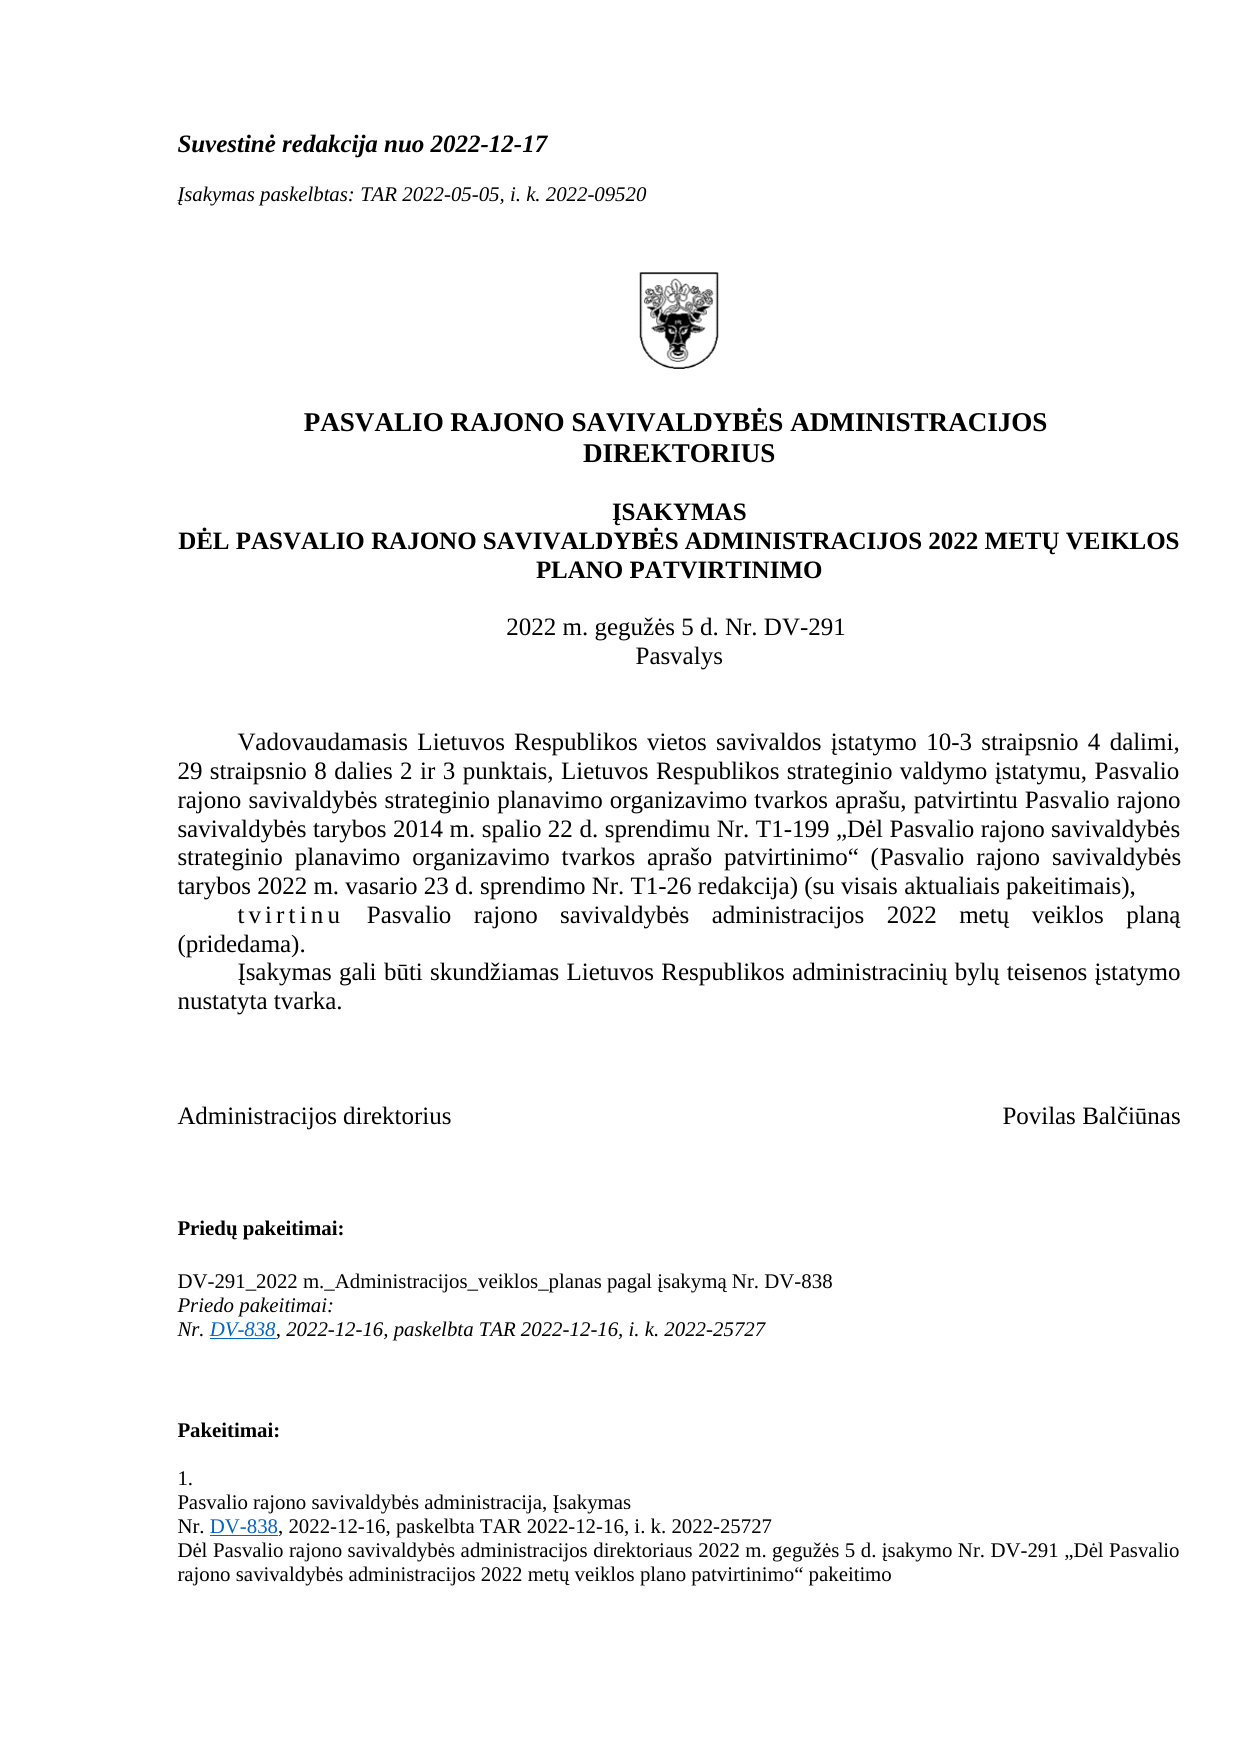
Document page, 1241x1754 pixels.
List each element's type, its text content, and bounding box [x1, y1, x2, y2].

text Pasvalys [177, 641, 1181, 670]
text 1. [177, 1466, 1181, 1490]
text direktorius [177, 437, 1181, 469]
text Priedų pakeitimai: [177, 1216, 1181, 1240]
text Pasvalio rajono savivaldybės administracijos [177, 406, 1181, 437]
text Suvestinė redakcija nuo 2022-12-17 [177, 129, 1181, 158]
text tvirtinu Pasvalio rajono savivaldybės administracijos 2022 metų veiklos planą (pridedama). [177, 900, 1181, 957]
text Įsakymas [177, 497, 1181, 526]
text Administracijos direktorius Povilas Balčiūnas [177, 1101, 1181, 1130]
text Nr. DV-838, 2022-12-16, paskelbta TAR 2022-12-16, i. k. 2022-25727 [177, 1317, 1181, 1341]
text Įsakymas gali būti skundžiamas Lietuvos Respublikos administracinių bylų teisenos įstatymo nustatyta tvarka. [177, 957, 1181, 1015]
text Pakeitimai: [177, 1418, 1181, 1442]
text Nr. DV-838, 2022-12-16, paskelbta TAR 2022-12-16, i. k. 2022-25727 [177, 1514, 1181, 1538]
text DV-291_2022 m._Administracijos_veiklos_planas pagal įsakymą Nr. DV-838 [177, 1269, 1181, 1293]
text Pasvalio rajono savivaldybės administracija, Įsakymas [177, 1490, 1181, 1514]
text 2022 m. gegužės 5 d. Nr. DV-291 [177, 612, 1181, 641]
text DĖL PASVALIO RAJONO SAVIVALDYBĖS ADMINISTRACIJOS 2022 METŲ VEIKLOS PLANO PATVIRTINIMO [177, 526, 1181, 584]
text Vadovaudamasis Lietuvos Respublikos vietos savivaldos įstatymo 10-3 straipsnio 4 dalimi, 29 straipsnio 8 dalies 2 ir 3 punktais, Lietuvos Respublikos strateginio valdymo įstatymu, Pasvalio rajono savivaldybės strateginio planavimo organizavimo tvarkos aprašu, patvirtintu Pasvalio rajono savivaldybės tarybos 2014 m. spalio 22 d. sprendimu Nr. T1-199 „Dėl Pasvalio rajono savivaldybės strateginio planavimo organizavimo tvarkos aprašo patvirtinimo“ (Pasvalio rajono savivaldybės tarybos 2022 m. vasario 23 d. sprendimo Nr. T1-26 redakcija) (su visais aktualiais pakeitimais), [177, 727, 1181, 900]
text Priedo pakeitimai: [177, 1293, 1181, 1317]
text Įsakymas paskelbtas: TAR 2022-05-05, i. k. 2022-09520 [177, 182, 1181, 206]
text Dėl Pasvalio rajono savivaldybės administracijos direktoriaus 2022 m. gegužės 5 d. įsakymo Nr. DV-291 „Dėl Pasvalio rajono savivaldybės administracijos 2022 metų veiklos plano patvirtinimo“ pakeitimo [177, 1538, 1181, 1586]
